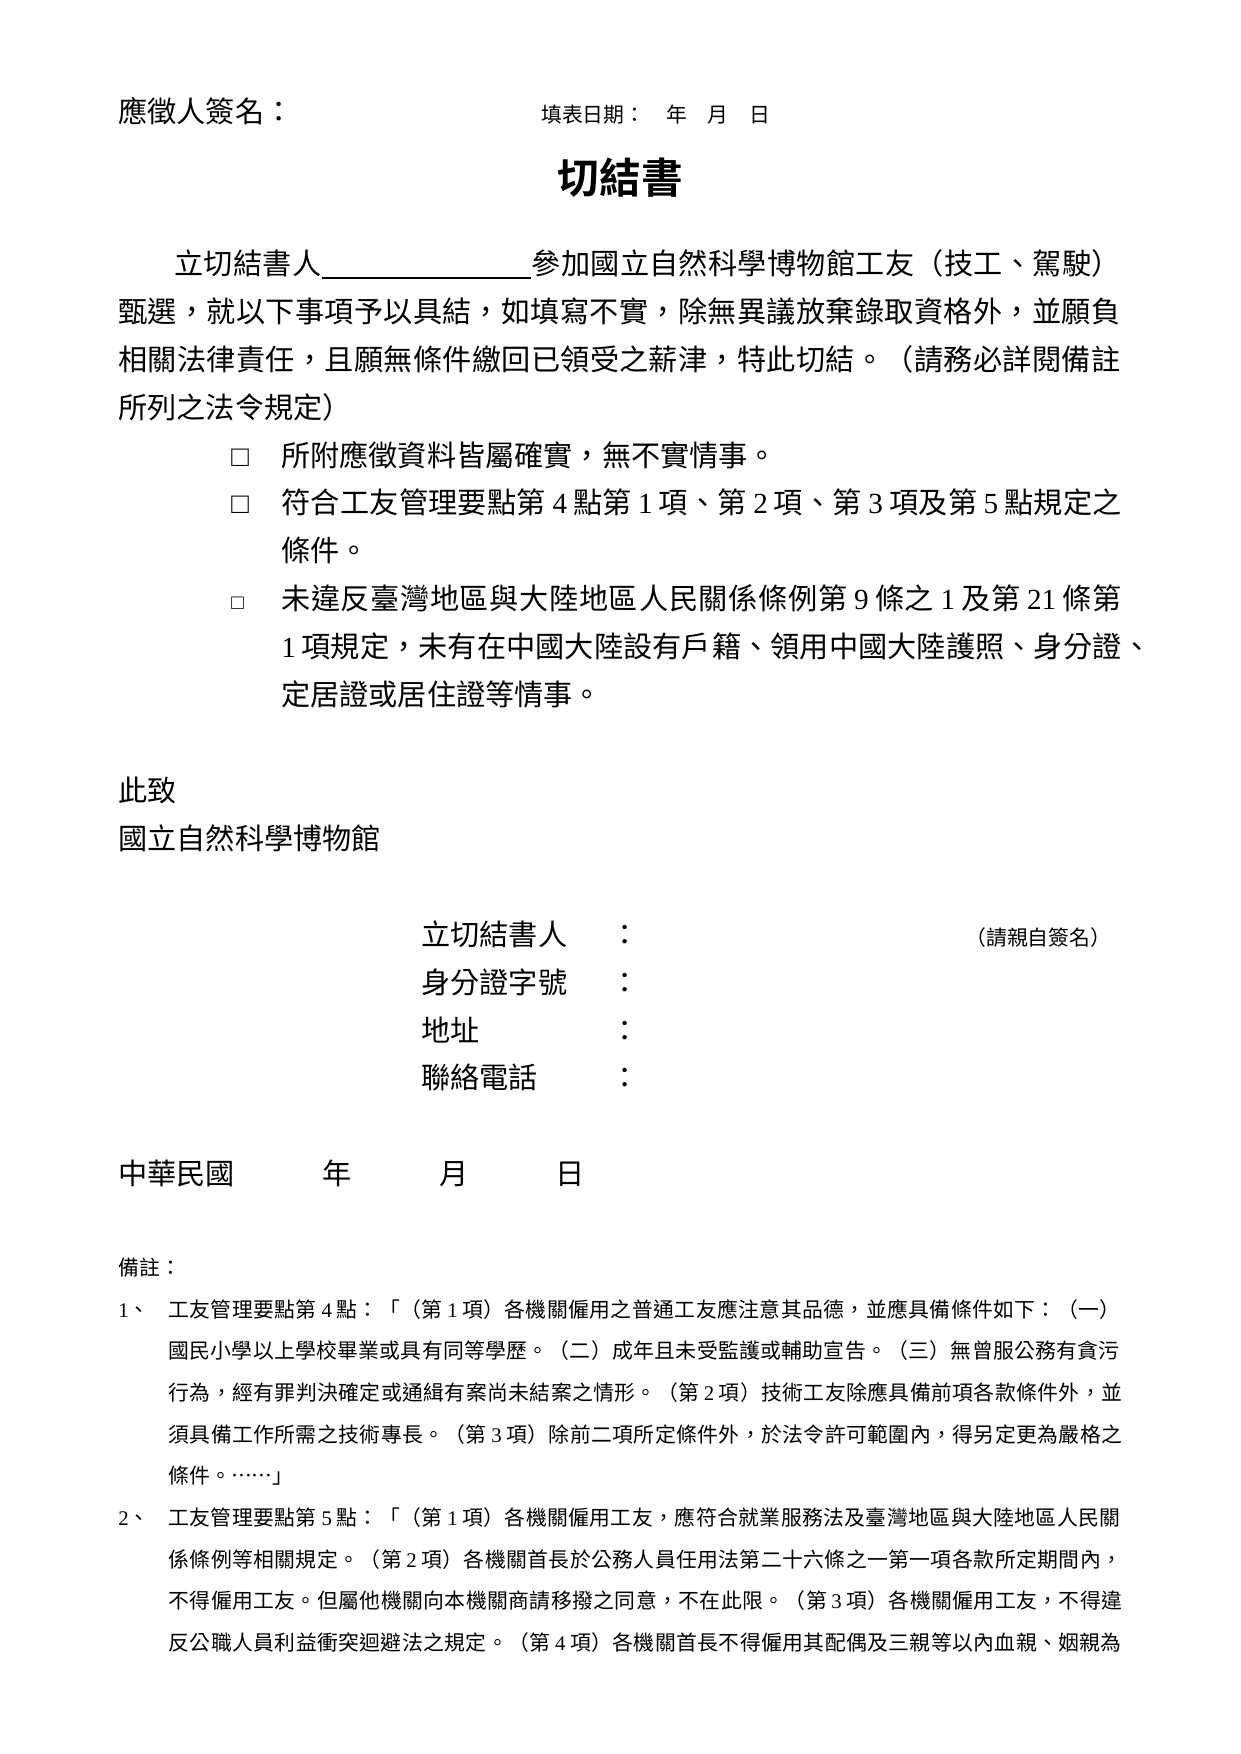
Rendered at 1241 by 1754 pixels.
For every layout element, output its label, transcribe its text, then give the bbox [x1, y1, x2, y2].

list 所附應徵資料皆屬確實，無不實情事。 [231, 428, 1122, 476]
text 此致 [118, 763, 1122, 811]
text 立切結書人 參加國立自然科學博物館工友（技工、駕駛）甄選，就以下事項予以具結，如填寫不實，除無異議放棄錄取資格外，並願負相關法律責任，且願無條件繳回已領受之薪津，特此切結。（請務必詳閱備註所列之法令規定） [118, 236, 1122, 428]
table_cell 聯絡電話 [410, 1051, 599, 1098]
table_cell ： [599, 955, 651, 1003]
table_cell 地址 [410, 1003, 599, 1051]
list 未違反臺灣地區與大陸地區人民關係條例第9條之1及第21條第1項規定，未有在中國大陸設有戶籍、領用中國大陸護照、身分證、定居證或居住證等情事。 [231, 571, 1122, 715]
list 工友管理要點第4點：「（第1項）各機關僱用之普通工友應注意其品德，並應具備條件如下：（一）國民小學以上學校畢業或具有同等學歷。（二）成年且未受監護或輔助宣告。（三）無曾服公務有貪污行為，經有罪判決確定或通緝有案尚未結案之情形。（第2項）技術工友除應具備前項各款條件外，並須具備工作所需之技術專長。（第3項）除前二項所定條件外，於法令許可範圍內，得另定更為嚴格之條件。……」 [118, 1284, 1122, 1492]
table_header （請親自簽名） [651, 907, 1122, 955]
table_cell [651, 1051, 1122, 1098]
text 切結書 [118, 146, 1122, 206]
table_cell [651, 955, 1122, 1003]
table_header 立切結書人 [410, 907, 599, 955]
list 工友管理要點第5點：「（第1項）各機關僱用工友，應符合就業服務法及臺灣地區與大陸地區人民關係條例等相關規定。（第2項）各機關首長於公務人員任用法第二十六條之一第一項各款所定期間內，不得僱用工友。但屬他機關向本機關商請移撥之同意，不在此限。（第3項）各機關僱用工友，不得違反公職人員利益衝突迴避法之規定。（第4項）各機關首長不得僱用其配偶及三親等以內血親、姻親為 [118, 1492, 1122, 1659]
table_cell 身分證字號 [410, 955, 599, 1003]
table_header ： [599, 907, 651, 955]
table_cell ： [599, 1003, 651, 1051]
text 中華民國 年 月 日 [118, 1146, 1122, 1194]
table_cell ： [599, 1051, 651, 1098]
text 國立自然科學博物館 [118, 811, 1122, 859]
table_cell [651, 1003, 1122, 1051]
text 應徵人簽名： 填表日期： 年 月 日 [118, 89, 1122, 131]
list 符合工友管理要點第4點第1項、第2項、第3項及第5點規定之條件。 [231, 476, 1122, 571]
text 備註： [118, 1242, 1122, 1284]
